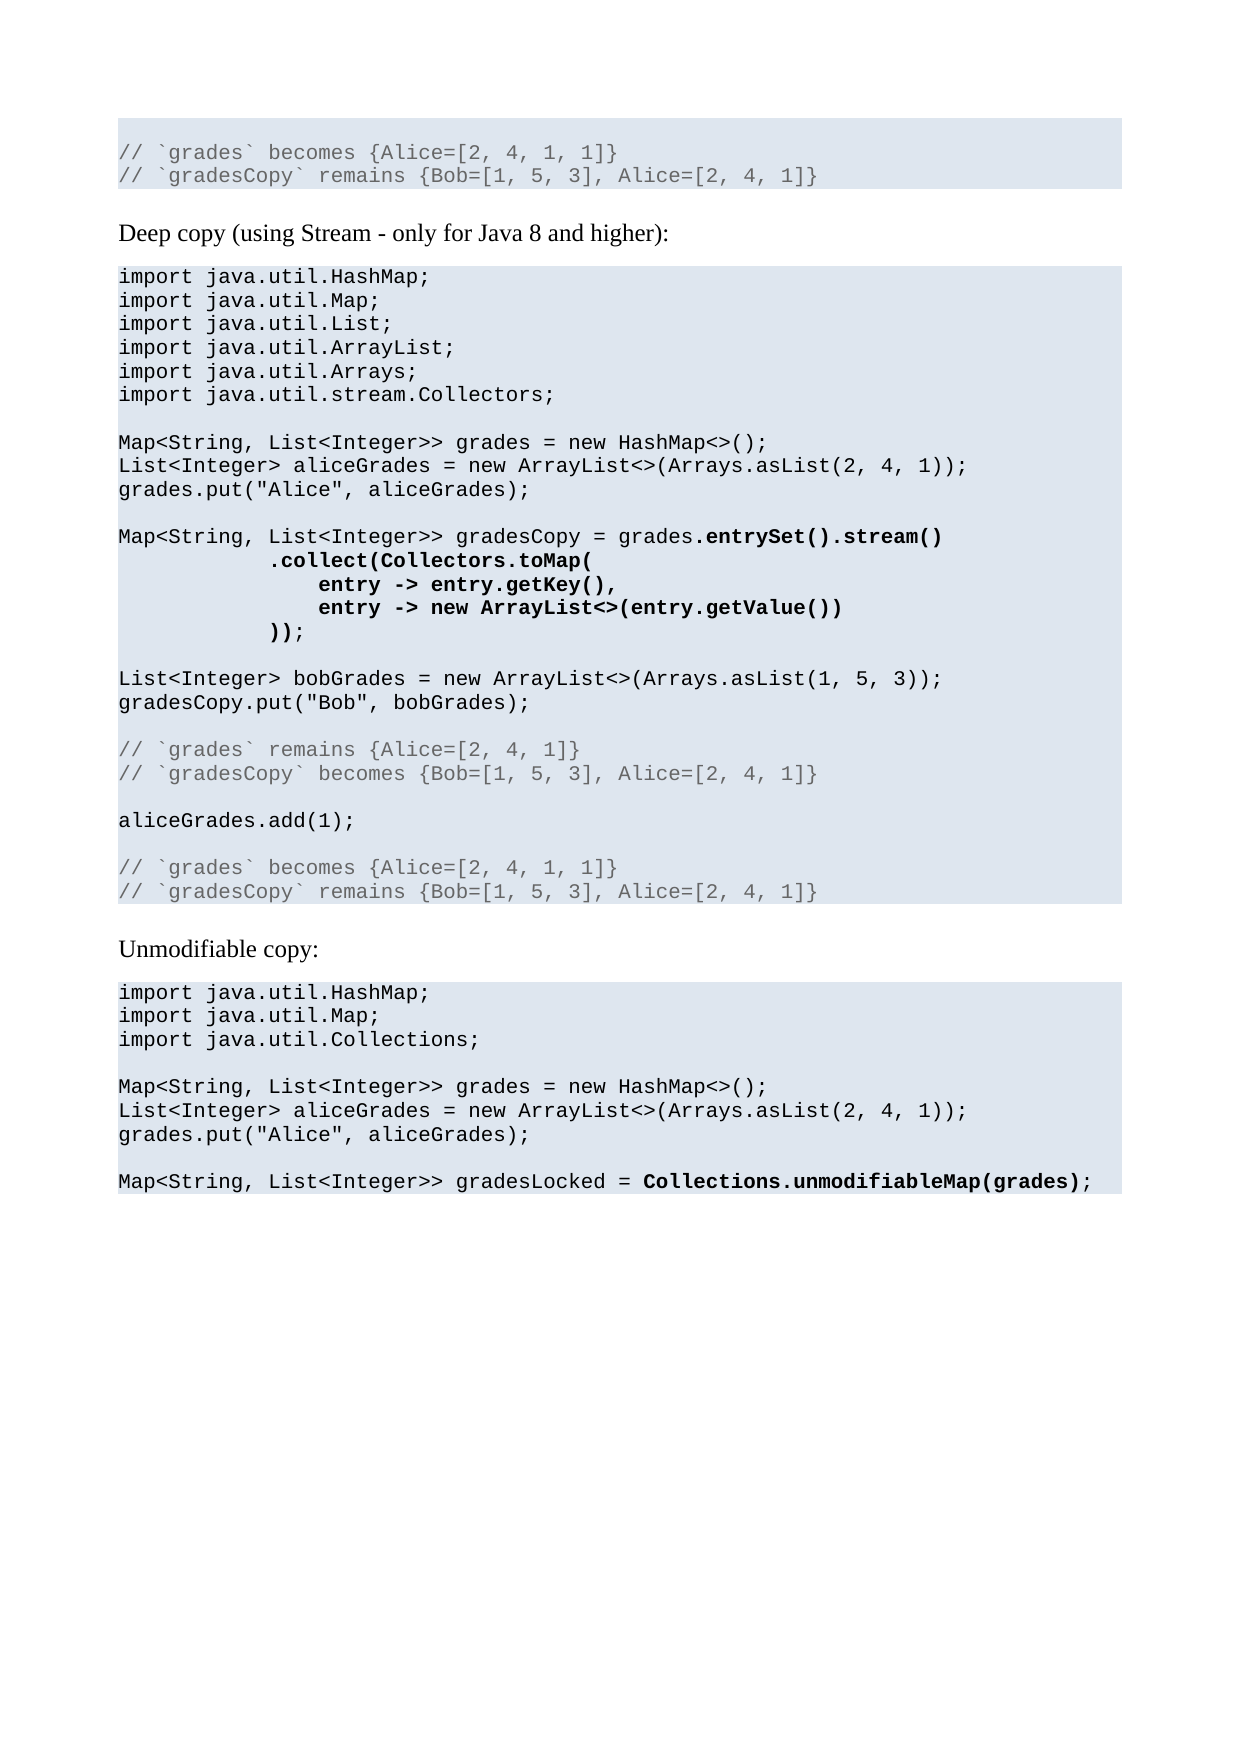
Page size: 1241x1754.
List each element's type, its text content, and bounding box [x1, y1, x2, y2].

text // `grades` becomes {Alice=[2, 4, 1, 1]} // `gradesCopy` remains {Bob=[1, 5, 3], Alice=[2, 4, 1]} [118, 118, 1122, 189]
text import java.util.HashMap; import java.util.Map; import java.util.List; import java.util.ArrayList; import java.util.Arrays; import java.util.stream.Collectors; Map<String, List<Integer>> grades = new HashMap<>(); List<Integer> aliceGrades = new ArrayList<>(Arrays.asList(2, 4, 1)); grades.put("Alice", aliceGrades); Map<String, List<Integer>> gradesCopy = grades.entrySet().stream() .collect(Collectors.toMap( entry -> entry.getKey(), entry -> new ArrayList<>(entry.getValue()) )); List<Integer> bobGrades = new ArrayList<>(Arrays.asList(1, 5, 3)); gradesCopy.put("Bob", bobGrades); // `grades` remains {Alice=[2, 4, 1]} // `gradesCopy` becomes {Bob=[1, 5, 3], Alice=[2, 4, 1]} aliceGrades.add(1); // `grades` becomes {Alice=[2, 4, 1, 1]} // `gradesCopy` remains {Bob=[1, 5, 3], Alice=[2, 4, 1]} [118, 266, 1122, 904]
text Unmodifiable copy: [118, 934, 1122, 963]
text Deep copy (using Stream - only for Java 8 and higher): [118, 218, 1122, 247]
text import java.util.HashMap; import java.util.Map; import java.util.Collections; Map<String, List<Integer>> grades = new HashMap<>(); List<Integer> aliceGrades = new ArrayList<>(Arrays.asList(2, 4, 1)); grades.put("Alice", aliceGrades); Map<String, List<Integer>> gradesLocked = Collections.unmodifiableMap(grades); [118, 982, 1122, 1194]
